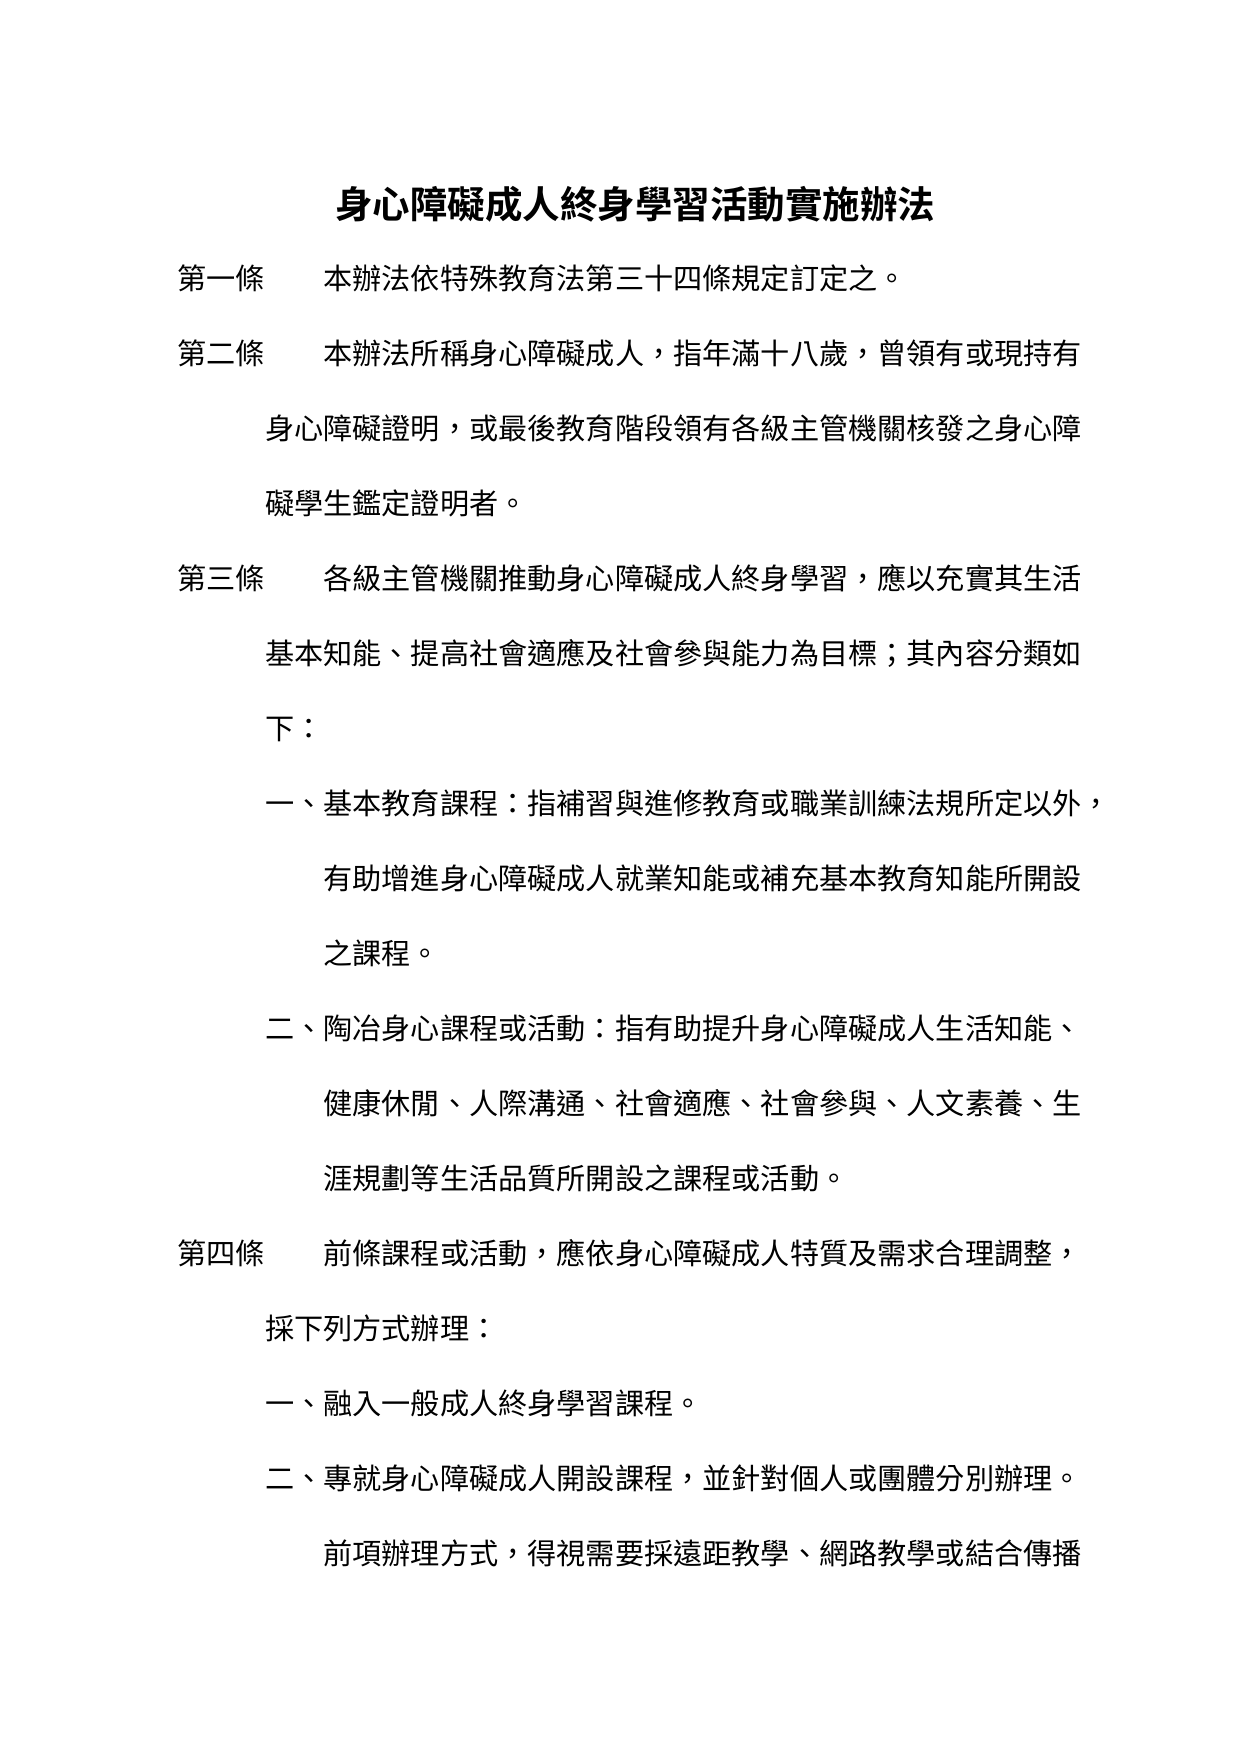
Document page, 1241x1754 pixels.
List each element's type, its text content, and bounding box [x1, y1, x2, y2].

text 前項辦理方式，得視需要採遠距教學、網路教學或結合傳播 [265, 1514, 1092, 1589]
text 二、專就身心障礙成人開設課程，並針對個人或團體分別辦理。 [265, 1439, 1092, 1514]
text 二、陶冶身心課程或活動：指有助提升身心障礙成人生活知能、健康休閒、人際溝通、社會適應、社會參與、人文素養、生涯規劃等生活品質所開設之課程或活動。 [265, 989, 1092, 1214]
text 第四條 前條課程或活動，應依身心障礙成人特質及需求合理調整，採下列方式辦理： [177, 1214, 1092, 1364]
text 第二條 本辦法所稱身心障礙成人，指年滿十八歲，曾領有或現持有身心障礙證明，或最後教育階段領有各級主管機關核發之身心障礙學生鑑定證明者。 [177, 314, 1092, 539]
text 一、基本教育課程：指補習與進修教育或職業訓練法規所定以外，有助增進身心障礙成人就業知能或補充基本教育知能所開設之課程。 [265, 764, 1092, 989]
text 第一條 本辦法依特殊教育法第三十四條規定訂定之。 [177, 239, 1092, 314]
text 身心障礙成人終身學習活動實施辦法 [177, 164, 1092, 239]
text 第三條 各級主管機關推動身心障礙成人終身學習，應以充實其生活基本知能、提高社會適應及社會參與能力為目標；其內容分類如下： [177, 539, 1092, 764]
text 一、融入一般成人終身學習課程。 [265, 1364, 1092, 1439]
